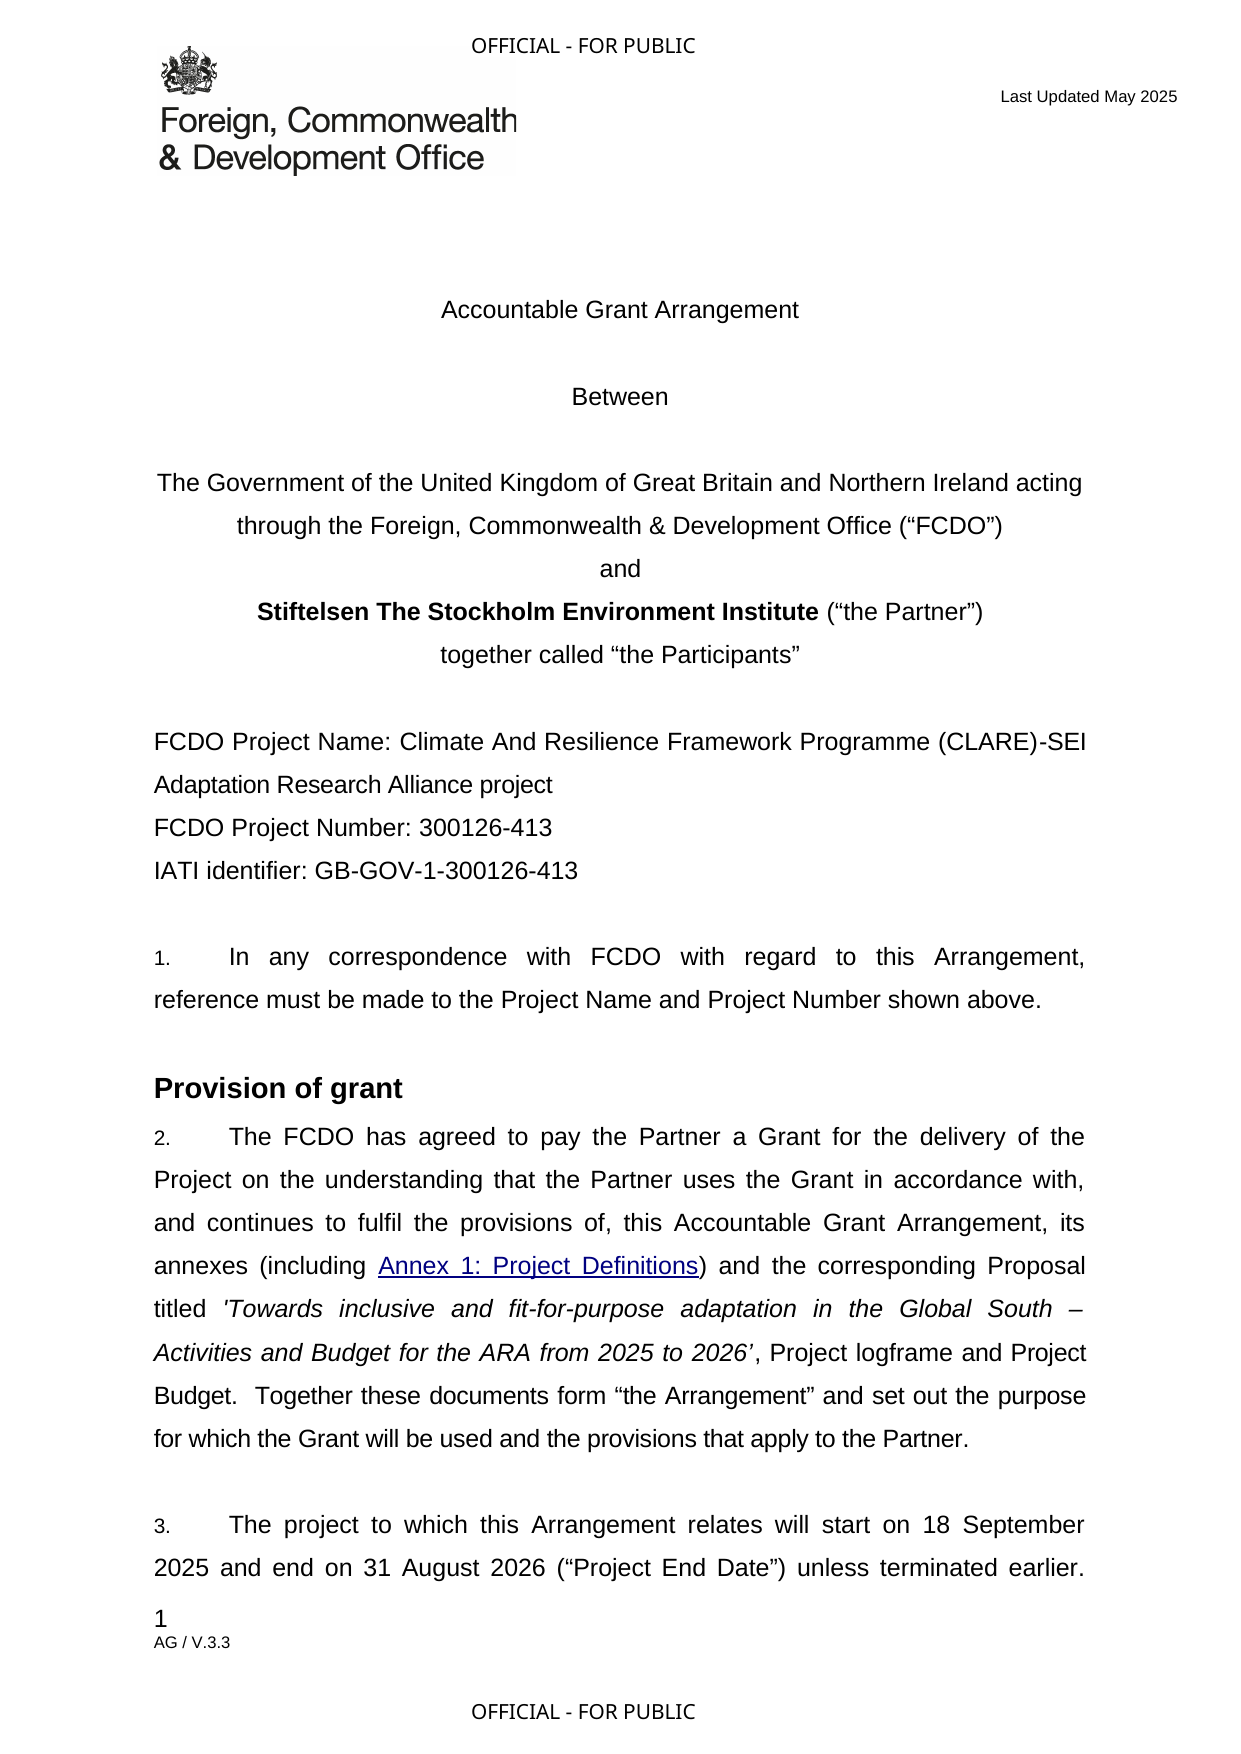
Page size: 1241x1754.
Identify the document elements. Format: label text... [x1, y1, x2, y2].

text and [153, 554, 1087, 583]
text Provision of grant [153, 1072, 1087, 1105]
text Accountable Grant Arrangement [153, 295, 1087, 324]
list In any correspondence with FCDO with regard to this Arrangement, reference must be made to the Project Name and Project Number shown above. [153, 942, 1087, 1014]
text Stiftelsen The Stockholm Environment Institute (“the Partner”) [153, 597, 1087, 626]
text The Government of the United Kingdom of Great Britain and Northern Ireland acting through the Foreign, Commonwealth & Development Office (“FCDO”) [153, 468, 1087, 540]
text FCDO Project Name: Climate And Resilience Framework Programme (CLARE)-SEI Adaptation Research Alliance project [153, 727, 1087, 798]
list The project to which this Arrangement relates will start on 18 September 2025 and end on 31 August 2026 (“Project End Date”) unless terminated earlier. [153, 1510, 1087, 1582]
text IATI identifier: GB-GOV-1-300126-413 [153, 856, 1087, 885]
text together called “the Participants” [153, 640, 1087, 669]
list The FCDO has agreed to pay the Partner a Grant for the delivery of the Project on the understanding that the Partner uses the Grant in accordance with, and continues to fulfil the provisions of, this Accountable Grant Arrangement, its annexes (including Annex 1: Project Definitions) and the corresponding Proposal titled 'Towards inclusive and fit-for-purpose adaptation in the Global South – Activities and Budget for the ARA from 2025 to 2026’, Project logframe and Project Budget. Together these documents form “the Arrangement” and set out the purpose for which the Grant will be used and the provisions that apply to the Partner. [153, 1122, 1087, 1452]
text FCDO Project Number: 300126-413 [153, 813, 1087, 842]
text Between [153, 382, 1087, 410]
